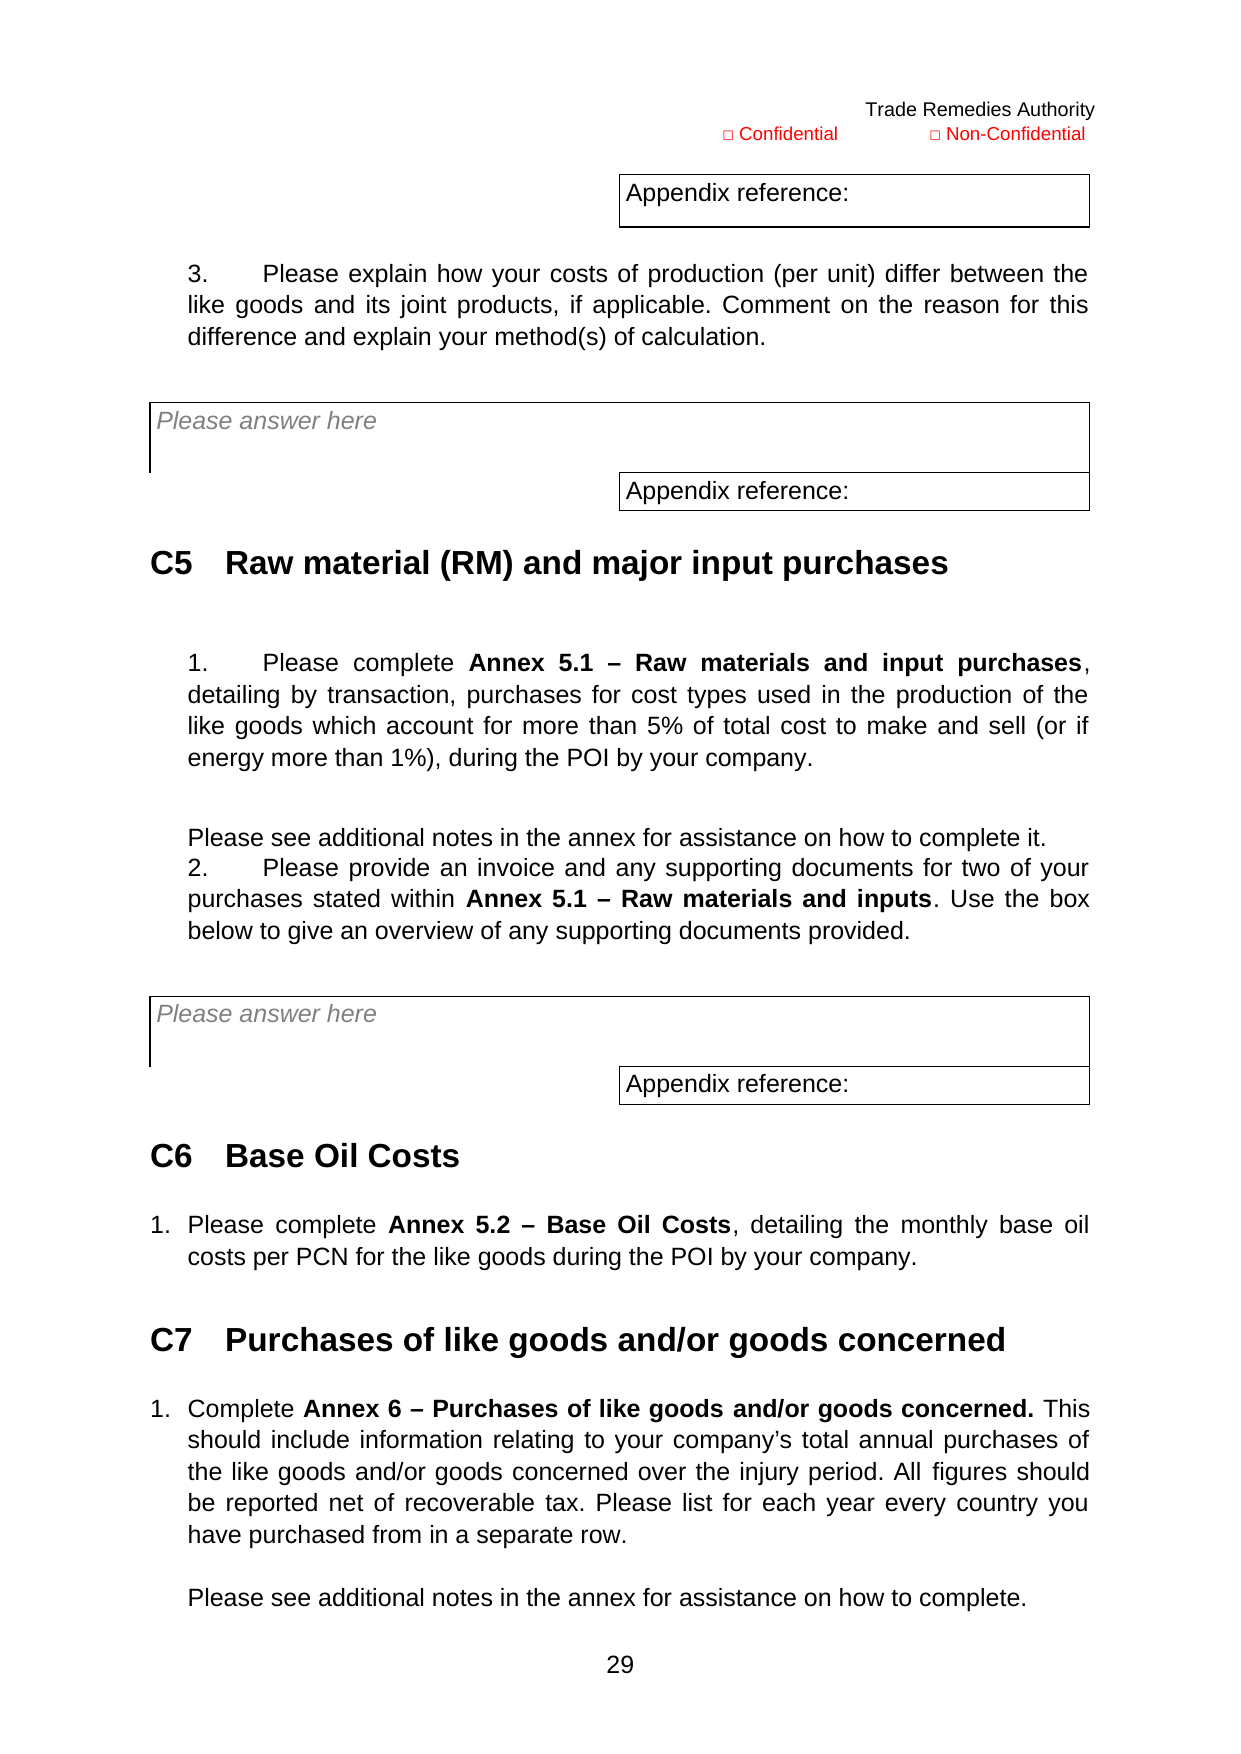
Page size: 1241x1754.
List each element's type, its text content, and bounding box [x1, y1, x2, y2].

list Please see additional notes in the annex for assistance on how to complete. [187, 1583, 1090, 1612]
table_cell [150, 473, 619, 510]
text Please see additional notes in the annex for assistance on how to complete it. [150, 823, 1090, 851]
table_header Please answer here [151, 997, 1089, 1066]
list Please complete Annex 5.1 – Raw materials and input purchases, detailing by transaction, purchases for cost types used in the production of the like goods which account for more than 5% of total cost to make and sell (or if energy more than 1%), during the POI by your company. [187, 648, 1090, 772]
subtitle C6 Base Oil Costs [150, 1137, 1090, 1175]
list Complete Annex 6 – Purchases of like goods and/or goods concerned. This should include information relating to your company’s total annual purchases of the like goods and/or goods concerned over the injury period. All figures should be reported net of recoverable tax. Please list for each year every country you have purchased from in a separate row. [150, 1394, 1090, 1549]
table_header Please answer here [151, 403, 1089, 472]
subtitle C5 Raw material (RM) and major input purchases [150, 543, 1090, 581]
list Please complete Annex 5.2 – Base Oil Costs, detailing the monthly base oil costs per PCN for the like goods during the POI by your company. [150, 1210, 1090, 1271]
table_cell [150, 175, 619, 226]
list Please explain how your costs of production (per unit) differ between the like goods and its joint products, if applicable. Comment on the reason for this difference and explain your method(s) of calculation. [187, 259, 1090, 351]
table_cell Appendix reference: [620, 1067, 1089, 1104]
subtitle C7 Purchases of like goods and/or goods concerned [150, 1320, 1090, 1358]
table_cell Appendix reference: [620, 473, 1089, 510]
table_cell [150, 1067, 619, 1104]
list Please provide an invoice and any supporting documents for two of your purchases stated within Annex 5.1 – Raw materials and inputs. Use the box below to give an overview of any supporting documents provided. [187, 853, 1090, 944]
table_cell Appendix reference: [620, 175, 1089, 226]
